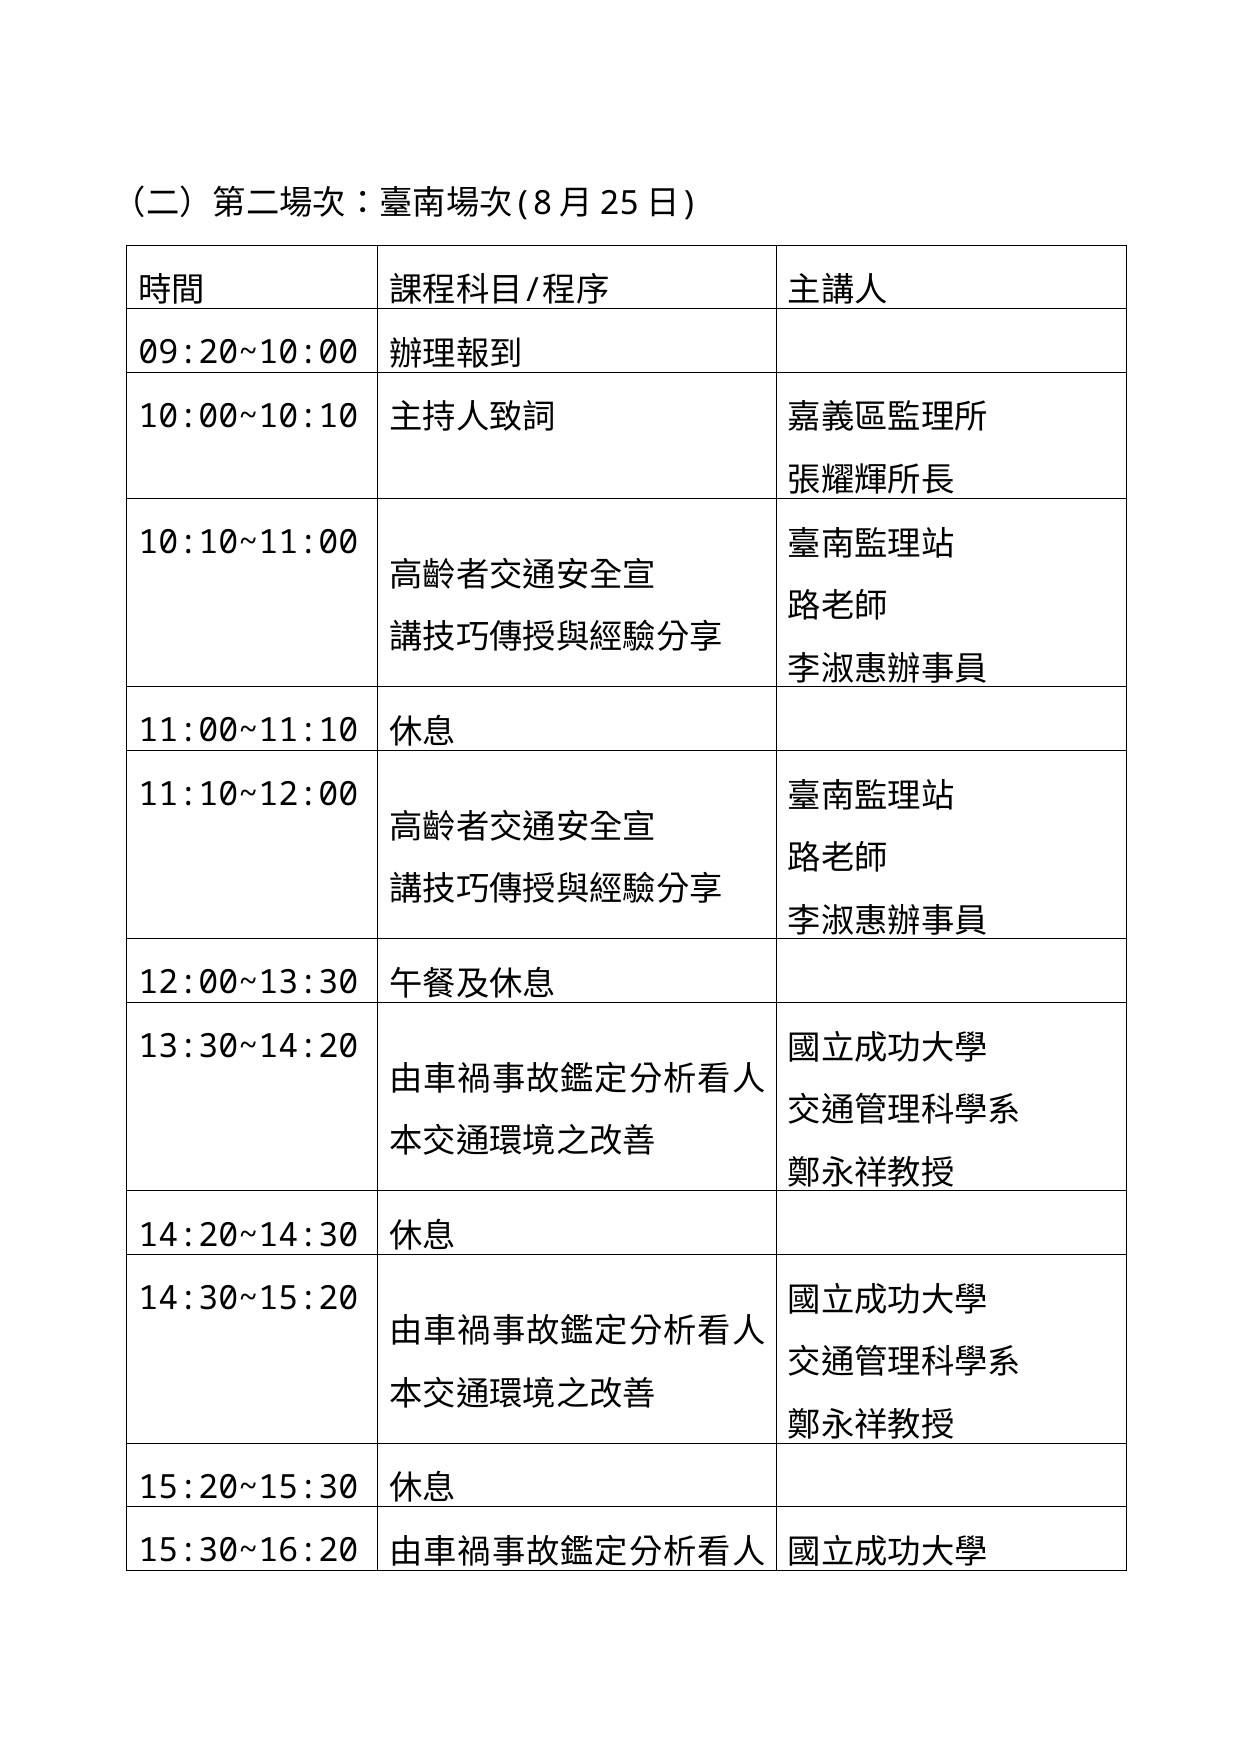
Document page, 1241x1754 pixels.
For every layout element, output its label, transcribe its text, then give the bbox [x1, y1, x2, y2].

table_header 主講人 [777, 246, 1126, 308]
table_cell 11:00~11:10 [127, 687, 377, 750]
table_cell 由車禍事故鑑定分析看人本交通環境之改善 [378, 1255, 776, 1442]
table_cell 主持人致詞 [378, 373, 776, 498]
table_cell 由車禍事故鑑定分析看人本交通環境之改善 [378, 1003, 776, 1190]
table_header 課程科目/程序 [378, 246, 776, 308]
table_cell [777, 1191, 1126, 1254]
table_cell [777, 687, 1126, 750]
table_cell 高齡者交通安全宣 講技巧傳授與經驗分享 [378, 499, 776, 686]
table_cell 高齡者交通安全宣 講技巧傳授與經驗分享 [378, 751, 776, 938]
table_cell 國立成功大學 交通管理科學系 鄭永祥教授 [777, 1003, 1126, 1190]
table_cell 10:10~11:00 [127, 499, 377, 686]
table_header 時間 [127, 246, 377, 308]
table_cell 14:20~14:30 [127, 1191, 377, 1254]
table_cell [777, 939, 1126, 1002]
table_cell 15:30~16:20 [127, 1507, 377, 1569]
table_cell 由車禍事故鑑定分析看人 [378, 1507, 776, 1569]
table_cell 15:20~15:30 [127, 1444, 377, 1506]
table_cell 休息 [378, 687, 776, 750]
table_cell 國立成功大學 [777, 1507, 1126, 1569]
table_cell 休息 [378, 1444, 776, 1506]
table_cell 休息 [378, 1191, 776, 1254]
table_cell 嘉義區監理所 張耀輝所長 [777, 373, 1126, 498]
table_cell 午餐及休息 [378, 939, 776, 1002]
table_cell 臺南監理站 路老師 李淑惠辦事員 [777, 499, 1126, 686]
table_cell 12:00~13:30 [127, 939, 377, 1002]
table_cell 13:30~14:20 [127, 1003, 377, 1190]
table_cell [777, 309, 1126, 372]
table_cell 10:00~10:10 [127, 373, 377, 498]
table_cell 14:30~15:20 [127, 1255, 377, 1442]
table_cell 國立成功大學 交通管理科學系 鄭永祥教授 [777, 1255, 1126, 1442]
text （二）第二場次：臺南場次(8月25日) [112, 158, 1128, 221]
table_cell 辦理報到 [378, 309, 776, 372]
table_cell [777, 1444, 1126, 1506]
table_cell 11:10~12:00 [127, 751, 377, 938]
table_cell 臺南監理站 路老師 李淑惠辦事員 [777, 751, 1126, 938]
table_cell 09:20~10:00 [127, 309, 377, 372]
